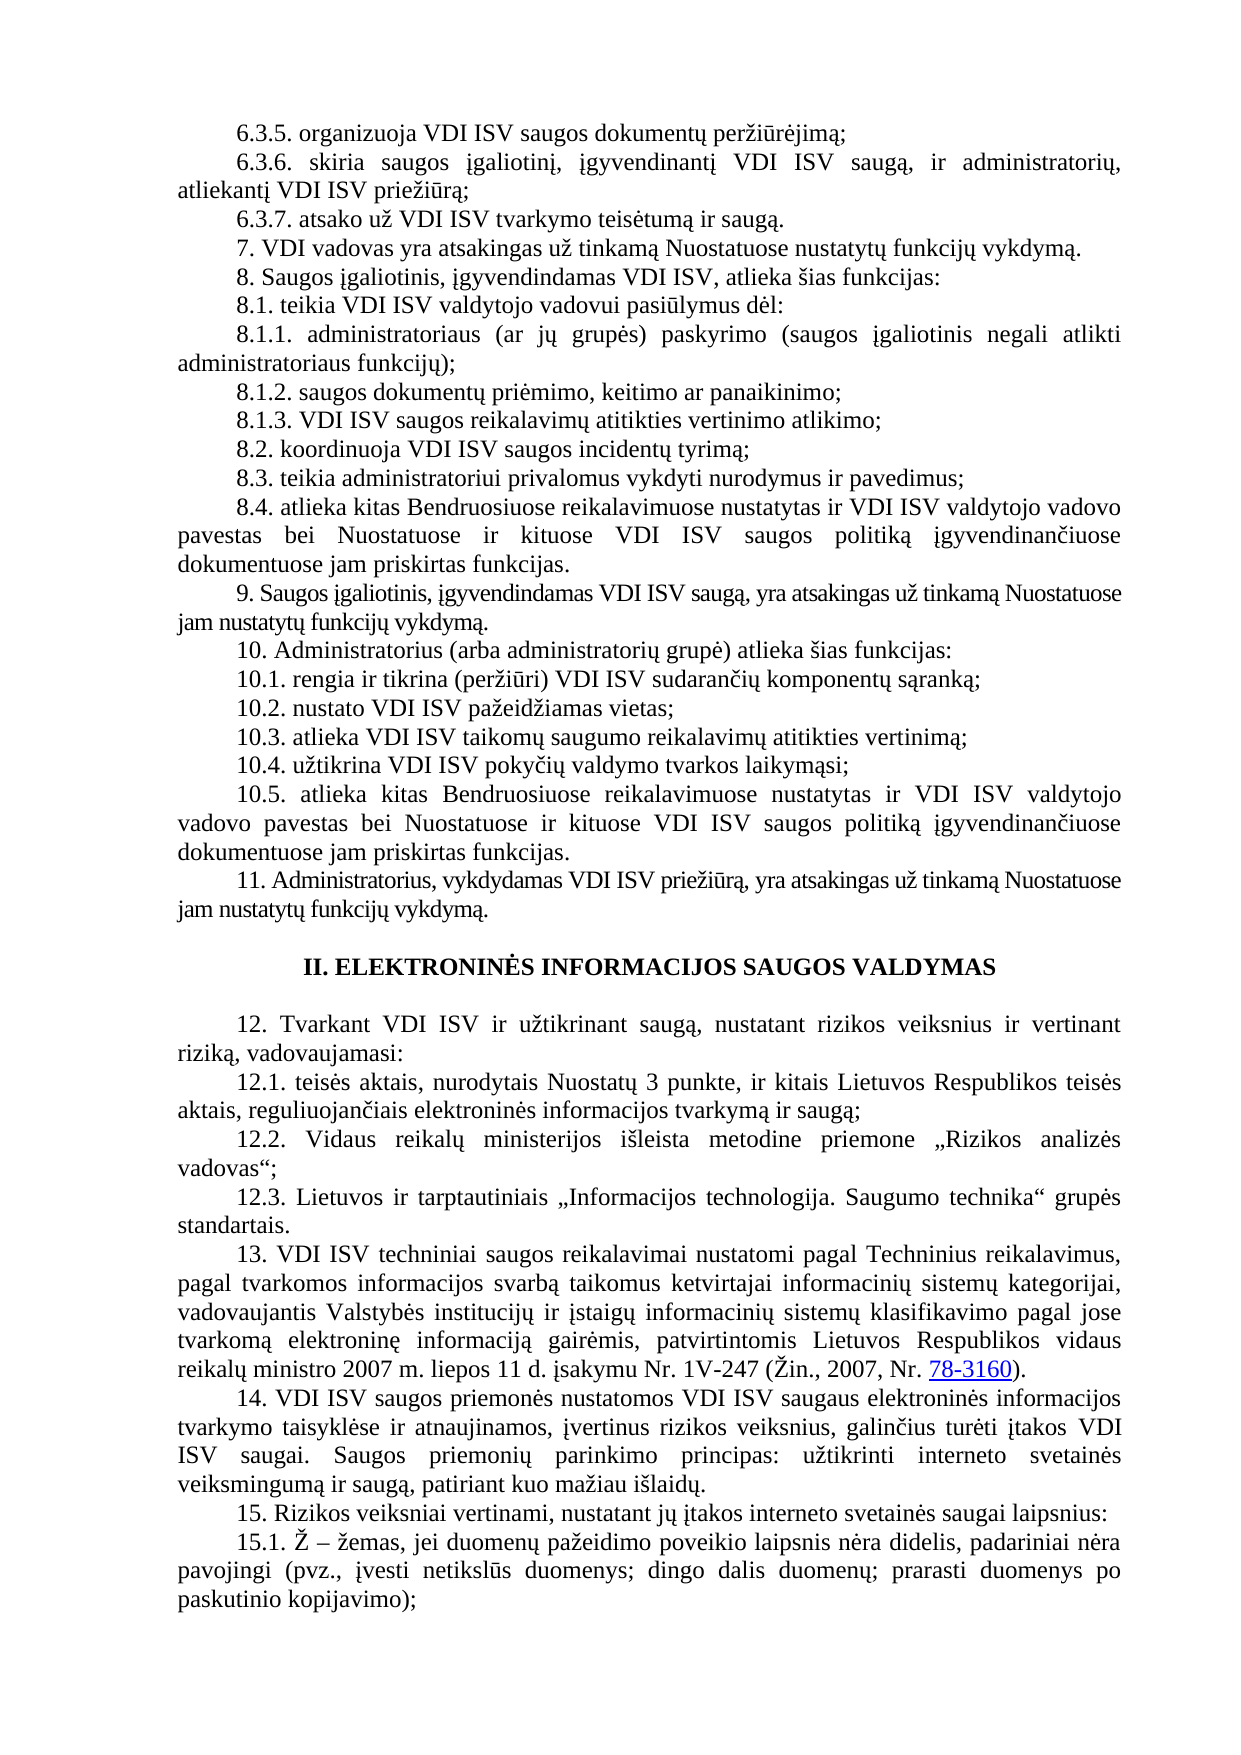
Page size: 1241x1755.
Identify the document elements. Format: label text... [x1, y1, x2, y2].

text 6.3.5. organizuoja VDI ISV saugos dokumentų peržiūrėjimą; [177, 118, 1122, 147]
text 14. VDI ISV saugos priemonės nustatomos VDI ISV saugaus elektroninės informacijos tvarkymo taisyklėse ir atnaujinamos, įvertinus rizikos veiksnius, galinčius turėti įtakos VDI ISV saugai. Saugos priemonių parinkimo principas: užtikrinti interneto svetainės veiksmingumą ir saugą, patiriant kuo mažiau išlaidų. [177, 1383, 1122, 1498]
text 9. Saugos įgaliotinis, įgyvendindamas VDI ISV saugą, yra atsakingas už tinkamą Nuostatuose jam nustatytų funkcijų vykdymą. [177, 578, 1122, 636]
text 11. Administratorius, vykdydamas VDI ISV priežiūrą, yra atsakingas už tinkamą Nuostatuose jam nustatytų funkcijų vykdymą. [177, 866, 1122, 923]
text 8.3. teikia administratoriui privalomus vykdyti nurodymus ir pavedimus; [177, 463, 1122, 492]
text 8.1. teikia VDI ISV valdytojo vadovui pasiūlymus dėl: [177, 291, 1122, 319]
text 8.1.3. VDI ISV saugos reikalavimų atitikties vertinimo atlikimo; [177, 406, 1122, 434]
text 12.1. teisės aktais, nurodytais Nuostatų 3 punkte, ir kitais Lietuvos Respublikos teisės aktais, reguliuojančiais elektroninės informacijos tvarkymą ir saugą; [177, 1067, 1122, 1124]
text 13. VDI ISV techniniai saugos reikalavimai nustatomi pagal Techninius reikalavimus, pagal tvarkomos informacijos svarbą taikomus ketvirtajai informacinių sistemų kategorijai, vadovaujantis Valstybės institucijų ir įstaigų informacinių sistemų klasifikavimo pagal jose tvarkomą elektroninę informaciją gairėmis, patvirtintomis Lietuvos Respublikos vidaus reikalų ministro 2007 m. liepos 11 d. įsakymu Nr. 1V-247 (Žin., 2007, Nr. 78-3160). [177, 1239, 1122, 1383]
text 8.4. atlieka kitas Bendruosiuose reikalavimuose nustatytas ir VDI ISV valdytojo vadovo pavestas bei Nuostatuose ir kituose VDI ISV saugos politiką įgyvendinančiuose dokumentuose jam priskirtas funkcijas. [177, 492, 1122, 578]
text 10.3. atlieka VDI ISV taikomų saugumo reikalavimų atitikties vertinimą; [177, 722, 1122, 751]
text 12. Tvarkant VDI ISV ir užtikrinant saugą, nustatant rizikos veiksnius ir vertinant riziką, vadovaujamasi: [177, 1009, 1122, 1067]
text 10.1. rengia ir tikrina (peržiūri) VDI ISV sudarančių komponentų sąranką; [177, 664, 1122, 693]
text 10.5. atlieka kitas Bendruosiuose reikalavimuose nustatytas ir VDI ISV valdytojo vadovo pavestas bei Nuostatuose ir kituose VDI ISV saugos politiką įgyvendinančiuose dokumentuose jam priskirtas funkcijas. [177, 779, 1122, 866]
text 15.1. Ž – žemas, jei duomenų pažeidimo poveikio laipsnis nėra didelis, padariniai nėra pavojingi (pvz., įvesti netikslūs duomenys; dingo dalis duomenų; prarasti duomenys po paskutinio kopijavimo); [177, 1527, 1122, 1613]
text 12.2. Vidaus reikalų ministerijos išleista metodine priemone „Rizikos analizės vadovas“; [177, 1124, 1122, 1182]
text 10.4. užtikrina VDI ISV pokyčių valdymo tvarkos laikymąsi; [177, 751, 1122, 779]
text 7. VDI vadovas yra atsakingas už tinkamą Nuostatuose nustatytų funkcijų vykdymą. [177, 233, 1122, 262]
text 8. Saugos įgaliotinis, įgyvendindamas VDI ISV, atlieka šias funkcijas: [177, 262, 1122, 291]
text 8.1.1. administratoriaus (ar jų grupės) paskyrimo (saugos įgaliotinis negali atlikti administratoriaus funkcijų); [177, 319, 1122, 377]
text 6.3.6. skiria saugos įgaliotinį, įgyvendinantį VDI ISV saugą, ir administratorių, atliekantį VDI ISV priežiūrą; [177, 147, 1122, 204]
text 8.2. koordinuoja VDI ISV saugos incidentų tyrimą; [177, 434, 1122, 463]
text 6.3.7. atsako už VDI ISV tvarkymo teisėtumą ir saugą. [177, 204, 1122, 233]
text 12.3. Lietuvos ir tarptautiniais „Informacijos technologija. Saugumo technika“ grupės standartais. [177, 1182, 1122, 1239]
text II. ELEKTRONINĖS INFORMACIJOS SAUGOS VALDYMAS [177, 952, 1122, 981]
text 15. Rizikos veiksniai vertinami, nustatant jų įtakos interneto svetainės saugai laipsnius: [177, 1498, 1122, 1527]
text 10. Administratorius (arba administratorių grupė) atlieka šias funkcijas: [177, 636, 1122, 664]
text 8.1.2. saugos dokumentų priėmimo, keitimo ar panaikinimo; [177, 377, 1122, 406]
text 10.2. nustato VDI ISV pažeidžiamas vietas; [177, 693, 1122, 722]
